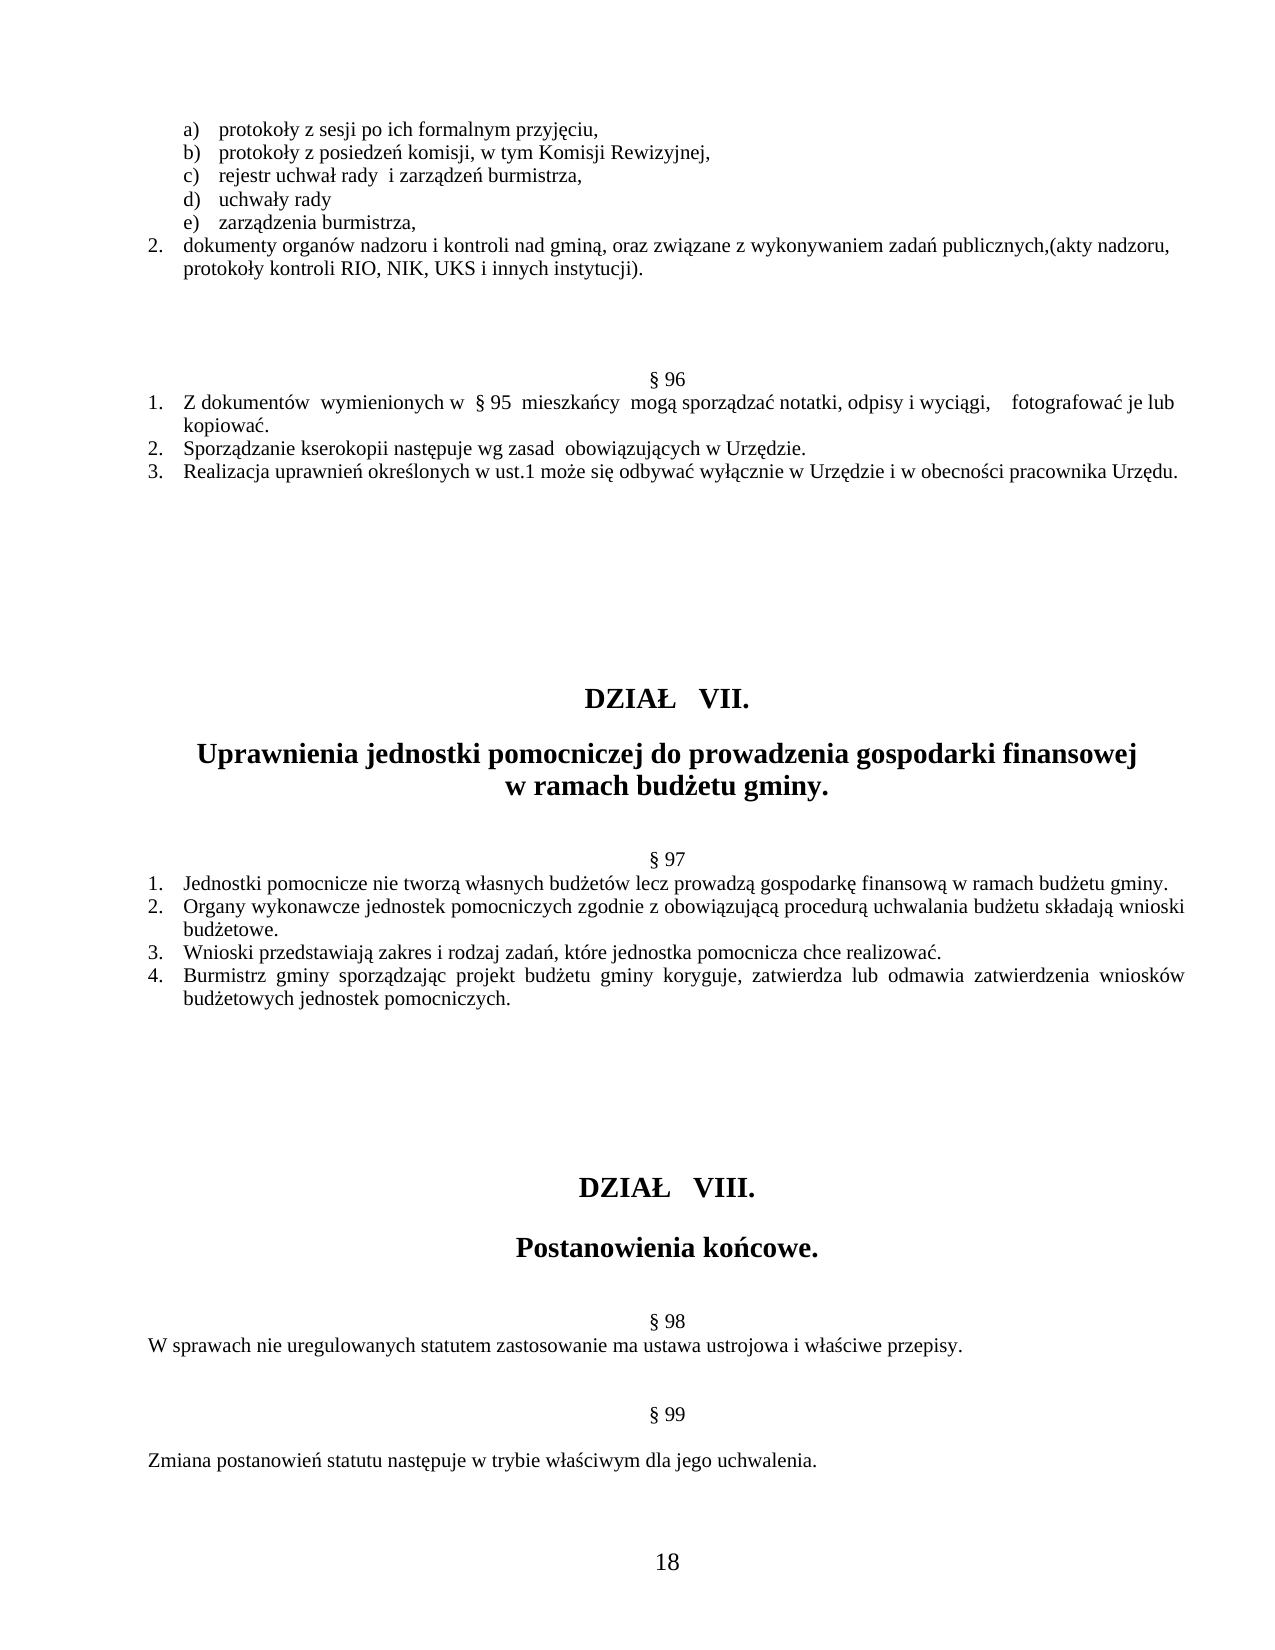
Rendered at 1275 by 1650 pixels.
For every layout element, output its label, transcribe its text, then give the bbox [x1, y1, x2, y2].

text § 99 [148, 1403, 1186, 1426]
list Organy wykonawcze jednostek pomocniczych zgodnie z obowiązującą procedurą uchwalania budżetu składają wnioski budżetowe. [148, 894, 1186, 941]
list protokoły z sesji po ich formalnym przyjęciu, [183, 118, 1186, 141]
text § 96 [148, 368, 1186, 391]
text DZIAŁ VII. [148, 682, 1186, 714]
text Zmiana postanowień statutu następuje w trybie właściwym dla jego uchwalenia. [148, 1449, 1186, 1472]
list zarządzenia burmistrza, [183, 211, 1186, 234]
text Uprawnienia jednostki pomocniczej do prowadzenia gospodarki finansowej w ramach budżetu gminy. [148, 737, 1186, 802]
list uchwały rady [183, 187, 1186, 211]
list Z dokumentów wymienionych w § 95 mieszkańcy mogą sporządzać notatki, odpisy i wyciągi, fotografować je lub kopiować. [148, 391, 1186, 437]
subtitle Postanowienia końcowe. [148, 1232, 1186, 1264]
list Burmistrz gminy sporządzając projekt budżetu gminy koryguje, zatwierdza lub odmawia zatwierdzenia wniosków budżetowych jednostek pomocniczych. [148, 964, 1186, 1010]
text DZIAŁ VIII. [148, 1172, 1186, 1204]
list Realizacja uprawnień określonych w ust.1 może się odbywać wyłącznie w Urzędzie i w obecności pracownika Urzędu. [148, 460, 1186, 483]
list protokoły z posiedzeń komisji, w tym Komisji Rewizyjnej, [183, 141, 1186, 164]
list Sporządzanie kserokopii następuje wg zasad obowiązujących w Urzędzie. [148, 437, 1186, 460]
list rejestr uchwał rady i zarządzeń burmistrza, [183, 164, 1186, 187]
list Jednostki pomocnicze nie tworzą własnych budżetów lecz prowadzą gospodarkę finansową w ramach budżetu gminy. [148, 871, 1186, 894]
text § 97 [148, 848, 1186, 871]
list Wnioski przedstawiają zakres i rodzaj zadań, które jednostka pomocnicza chce realizować. [148, 941, 1186, 964]
list dokumenty organów nadzoru i kontroli nad gminą, oraz związane z wykonywaniem zadań publicznych,(akty nadzoru, protokoły kontroli RIO, NIK, UKS i innych instytucji). [148, 234, 1186, 280]
text § 98 [148, 1310, 1186, 1333]
text W sprawach nie uregulowanych statutem zastosowanie ma ustawa ustrojowa i właściwe przepisy. [148, 1333, 1186, 1357]
